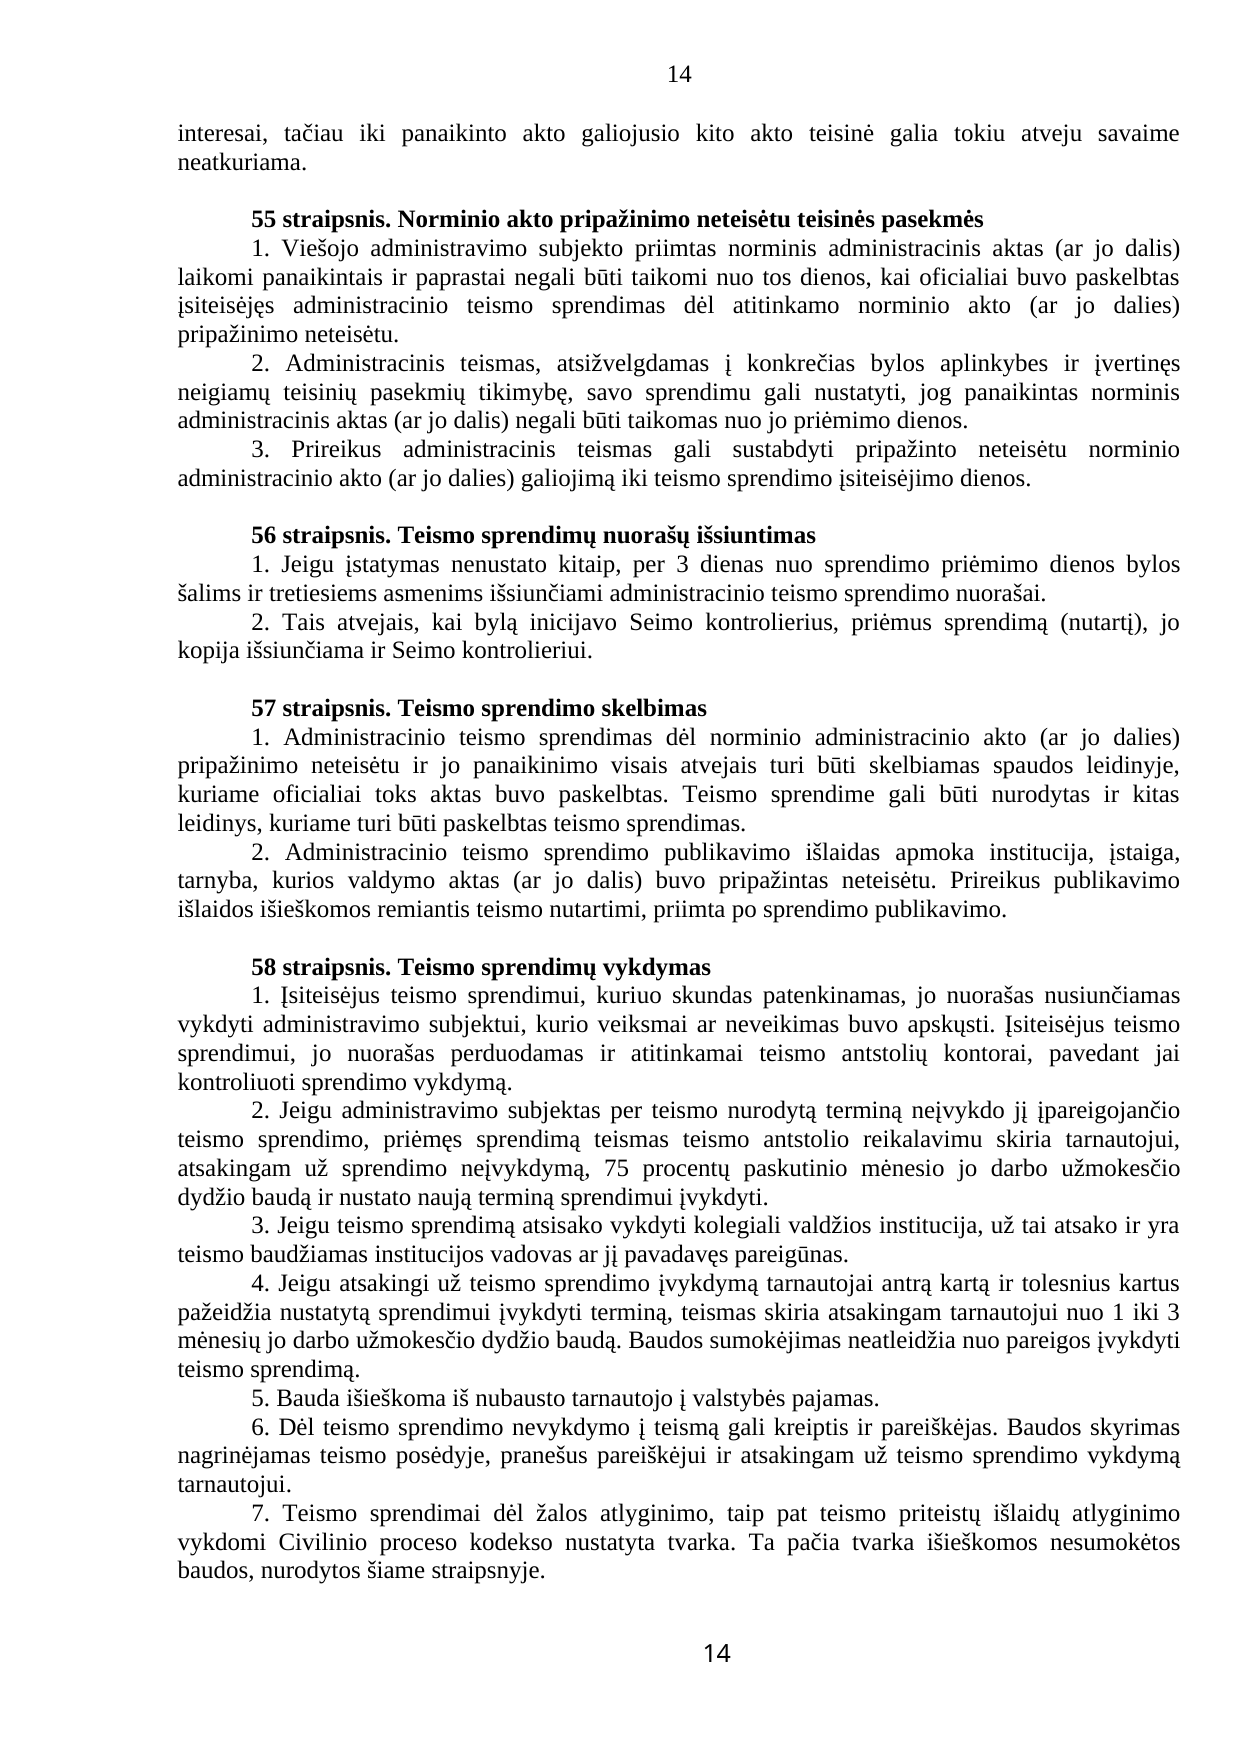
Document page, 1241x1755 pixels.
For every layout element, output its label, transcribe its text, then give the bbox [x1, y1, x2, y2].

text 1. Jeigu įstatymas nenustato kitaip, per 3 dienas nuo sprendimo priėmimo dienos bylos šalims ir tretiesiems asmenims išsiunčiami administracinio teismo sprendimo nuorašai. [177, 549, 1181, 607]
text 2. Administracinis teismas, atsižvelgdamas į konkrečias bylos aplinkybes ir įvertinęs neigiamų teisinių pasekmių tikimybę, savo sprendimu gali nustatyti, jog panaikintas norminis administracinis aktas (ar jo dalis) negali būti taikomas nuo jo priėmimo dienos. [177, 348, 1181, 434]
text 2. Tais atvejais, kai bylą inicijavo Seimo kontrolierius, priėmus sprendimą (nutartį), jo kopija išsiunčiama ir Seimo kontrolieriui. [177, 607, 1181, 664]
text interesai, tačiau iki panaikinto akto galiojusio kito akto teisinė galia tokiu atveju savaime neatkuriama. [177, 118, 1181, 176]
text 1. Administracinio teismo sprendimas dėl norminio administracinio akto (ar jo dalies) pripažinimo neteisėtu ir jo panaikinimo visais atvejais turi būti skelbiamas spaudos leidinyje, kuriame oficialiai toks aktas buvo paskelbtas. Teismo sprendime gali būti nurodytas ir kitas leidinys, kuriame turi būti paskelbtas teismo sprendimas. [177, 722, 1181, 837]
text 6. Dėl teismo sprendimo nevykdymo į teismą gali kreiptis ir pareiškėjas. Baudos skyrimas nagrinėjamas teismo posėdyje, pranešus pareiškėjui ir atsakingam už teismo sprendimo vykdymą tarnautojui. [177, 1412, 1181, 1498]
text 57 straipsnis. Teismo sprendimo skelbimas [177, 693, 1181, 722]
text 55 straipsnis. Norminio akto pripažinimo neteisėtu teisinės pasekmės [177, 204, 1181, 233]
text 2. Jeigu administravimo subjektas per teismo nurodytą terminą neįvykdo jį įpareigojančio teismo sprendimo, priėmęs sprendimą teismas teismo antstolio reikalavimu skiria tarnautojui, atsakingam už sprendimo neįvykdymą, 75 procentų paskutinio mėnesio jo darbo užmokesčio dydžio baudą ir nustato naują terminą sprendimui įvykdyti. [177, 1096, 1181, 1211]
text 4. Jeigu atsakingi už teismo sprendimo įvykdymą tarnautojai antrą kartą ir tolesnius kartus pažeidžia nustatytą sprendimui įvykdyti terminą, teismas skiria atsakingam tarnautojui nuo 1 iki 3 mėnesių jo darbo užmokesčio dydžio baudą. Baudos sumokėjimas neatleidžia nuo pareigos įvykdyti teismo sprendimą. [177, 1268, 1181, 1383]
text 2. Administracinio teismo sprendimo publikavimo išlaidas apmoka institucija, įstaiga, tarnyba, kurios valdymo aktas (ar jo dalis) buvo pripažintas neteisėtu. Prireikus publikavimo išlaidos išieškomos remiantis teismo nutartimi, priimta po sprendimo publikavimo. [177, 837, 1181, 923]
text 1. Įsiteisėjus teismo sprendimui, kuriuo skundas patenkinamas, jo nuorašas nusiunčiamas vykdyti administravimo subjektui, kurio veiksmai ar neveikimas buvo apskųsti. Įsiteisėjus teismo sprendimui, jo nuorašas perduodamas ir atitinkamai teismo antstolių kontorai, pavedant jai kontroliuoti sprendimo vykdymą. [177, 981, 1181, 1096]
text 3. Prireikus administracinis teismas gali sustabdyti pripažinto neteisėtu norminio administracinio akto (ar jo dalies) galiojimą iki teismo sprendimo įsiteisėjimo dienos. [177, 434, 1181, 492]
text 56 straipsnis. Teismo sprendimų nuorašų išsiuntimas [177, 521, 1181, 549]
text 3. Jeigu teismo sprendimą atsisako vykdyti kolegiali valdžios institucija, už tai atsako ir yra teismo baudžiamas institucijos vadovas ar jį pavadavęs pareigūnas. [177, 1211, 1181, 1268]
text 1. Viešojo administravimo subjekto priimtas norminis administracinis aktas (ar jo dalis) laikomi panaikintais ir paprastai negali būti taikomi nuo tos dienos, kai oficialiai buvo paskelbtas įsiteisėjęs administracinio teismo sprendimas dėl atitinkamo norminio akto (ar jo dalies) pripažinimo neteisėtu. [177, 233, 1181, 348]
text 58 straipsnis. Teismo sprendimų vykdymas [177, 952, 1181, 981]
text 7. Teismo sprendimai dėl žalos atlyginimo, taip pat teismo priteistų išlaidų atlyginimo vykdomi Civilinio proceso kodekso nustatyta tvarka. Ta pačia tvarka išieškomos nesumokėtos baudos, nurodytos šiame straipsnyje. [177, 1498, 1181, 1584]
text 5. Bauda išieškoma iš nubausto tarnautojo į valstybės pajamas. [177, 1383, 1181, 1412]
